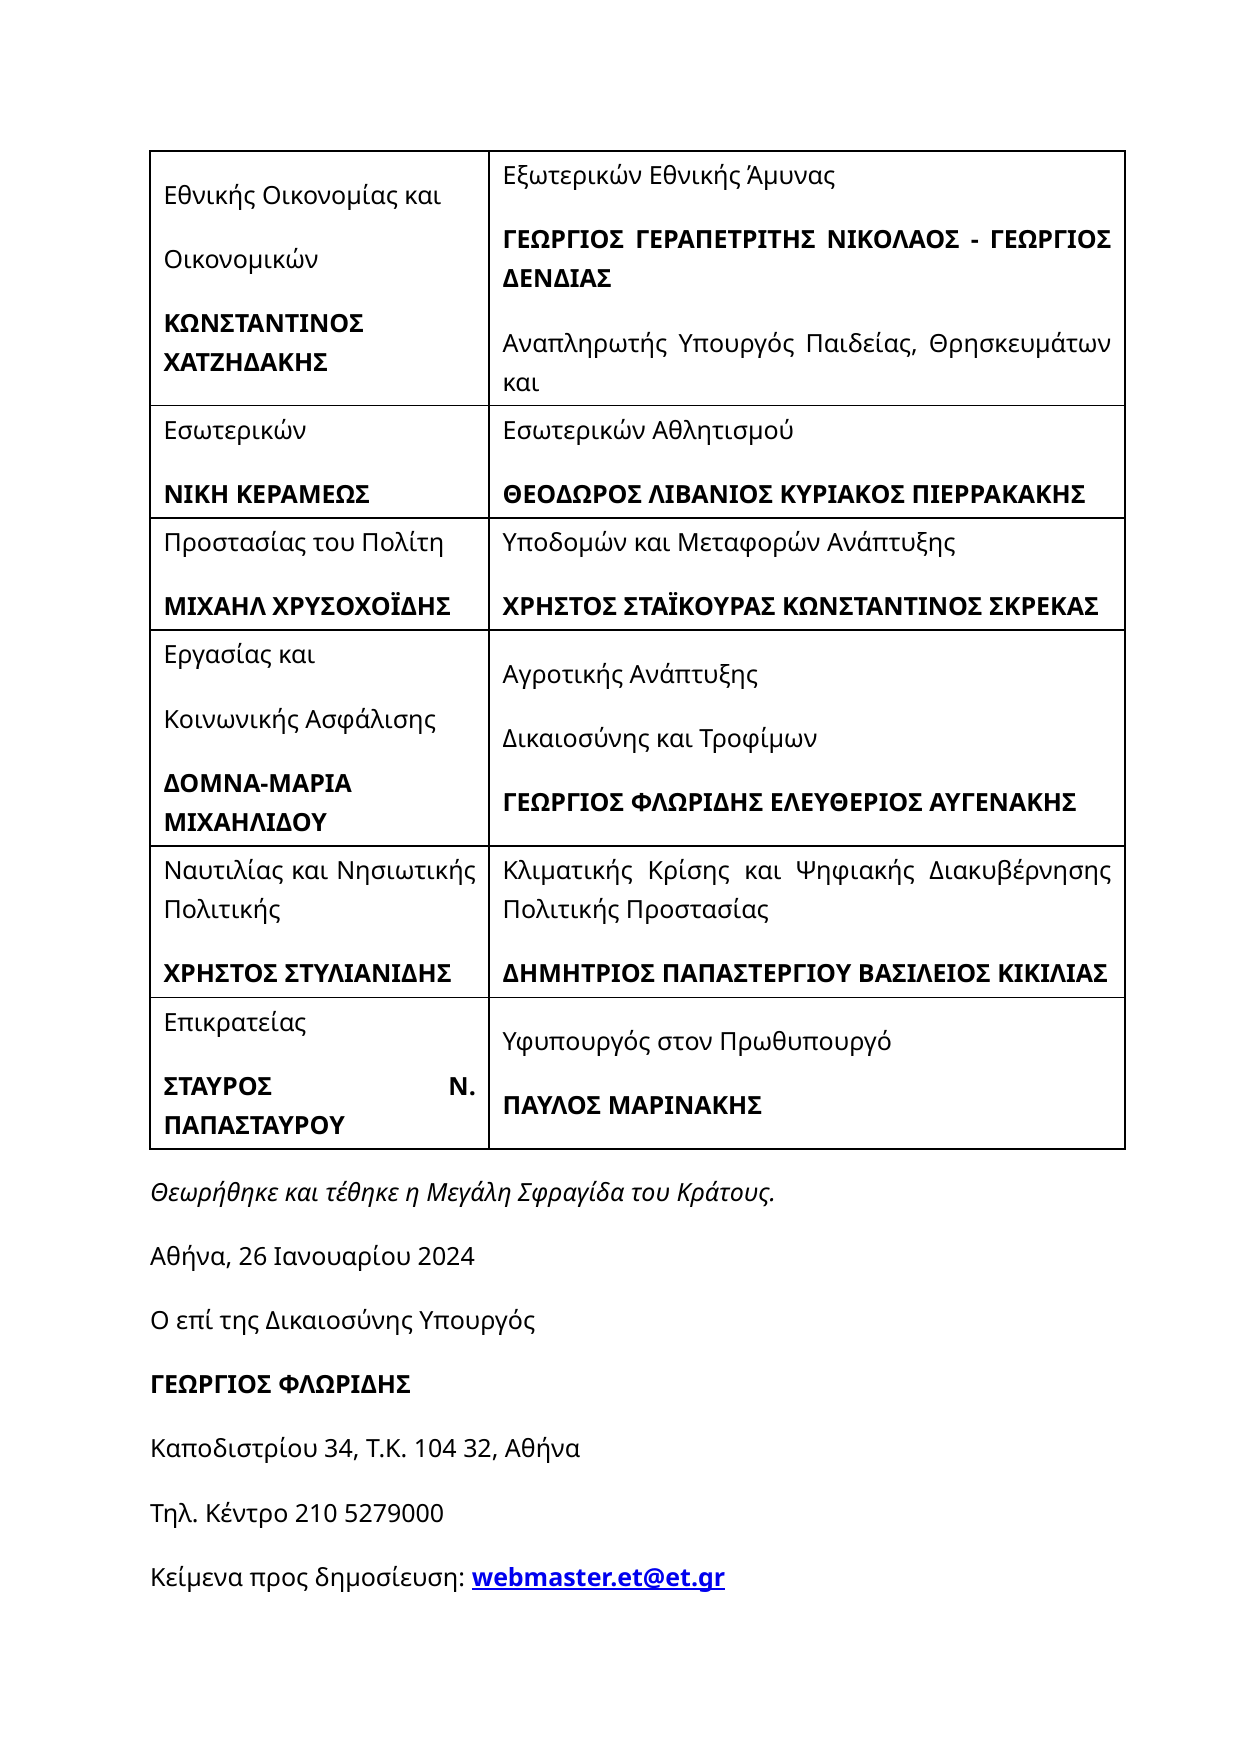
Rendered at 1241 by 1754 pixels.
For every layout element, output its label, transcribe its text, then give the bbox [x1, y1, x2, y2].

table_cell Αγροτικής Ανάπτυξης Δικαιοσύνης και Τροφίμων ΓΕΩΡΓΙΟΣ ΦΛΩΡΙΔΗΣ ΕΛΕΥΘΕΡΙΟΣ ΑΥΓΕΝΑΚΗΣ [490, 631, 1124, 845]
text Καποδιστρίου 34, Τ.Κ. 104 32, Αθήνα [150, 1431, 1090, 1465]
table_cell Εθνικής Οικονομίας και Οικονομικών ΚΩΝΣΤΑΝΤΙΝΟΣ ΧΑΤΖΗΔΑΚΗΣ [151, 152, 488, 405]
text Ο επί της Δικαιοσύνης Υπουργός [150, 1303, 1090, 1337]
table_cell Ναυτιλίας και Νησιωτικής Πολιτικής ΧΡΗΣΤΟΣ ΣΤΥΛΙΑΝΙΔΗΣ [151, 847, 488, 996]
text Τηλ. Κέντρο 210 5279000 [150, 1495, 1090, 1529]
table_cell Κλιματικής Κρίσης και Ψηφιακής Διακυβέρνησης Πολιτικής Προστασίας ΔΗΜΗΤΡΙΟΣ ΠΑΠΑΣΤΕΡΓΙΟΥ ΒΑΣΙΛΕΙΟΣ ΚΙΚΙΛΙΑΣ [490, 847, 1124, 996]
table_cell Εσωτερικών Αθλητισμού ΘΕΟΔΩΡΟΣ ΛΙΒΑΝΙΟΣ ΚΥΡΙΑΚΟΣ ΠΙΕΡΡΑΚΑΚΗΣ [490, 406, 1124, 517]
text Θεωρήθηκε και τέθηκε η Μεγάλη Σφραγίδα του Κράτους. [150, 1174, 1090, 1208]
text Αθήνα, 26 Ιανουαρίου 2024 [150, 1239, 1090, 1273]
table_cell Υφυπουργός στον Πρωθυπουργό ΠΑΥΛΟΣ ΜΑΡΙΝΑΚΗΣ [490, 998, 1124, 1148]
text Κείμενα προς δημοσίευση: webmaster.et@et.gr [150, 1559, 1090, 1593]
table_cell Εξωτερικών Εθνικής Άμυνας ΓΕΩΡΓΙΟΣ ΓΕΡΑΠΕΤΡΙΤΗΣ ΝΙΚΟΛΑΟΣ - ΓΕΩΡΓΙΟΣ ΔΕΝΔΙΑΣ Αναπληρωτής Υπουργός Παιδείας, Θρησκευμάτων και [490, 152, 1124, 405]
table_cell Υποδομών και Μεταφορών Ανάπτυξης ΧΡΗΣΤΟΣ ΣΤΑΪΚΟΥΡΑΣ ΚΩΝΣΤΑΝΤΙΝΟΣ ΣΚΡΕΚΑΣ [490, 519, 1124, 629]
table_cell Επικρατείας ΣΤΑΥΡΟΣ Ν. ΠΑΠΑΣΤΑΥΡΟΥ [151, 998, 488, 1148]
table_cell Προστασίας του Πολίτη ΜΙΧΑΗΛ ΧΡΥΣΟΧΟΪΔΗΣ [151, 519, 488, 629]
table_cell Εσωτερικών ΝΙΚΗ ΚΕΡΑΜΕΩΣ [151, 406, 488, 517]
table_cell Εργασίας και Κοινωνικής Ασφάλισης ΔΟΜΝΑ-ΜΑΡΙΑ ΜΙΧΑΗΛΙΔΟΥ [151, 631, 488, 845]
text ΓΕΩΡΓΙΟΣ ΦΛΩΡΙΔΗΣ [150, 1367, 1090, 1401]
